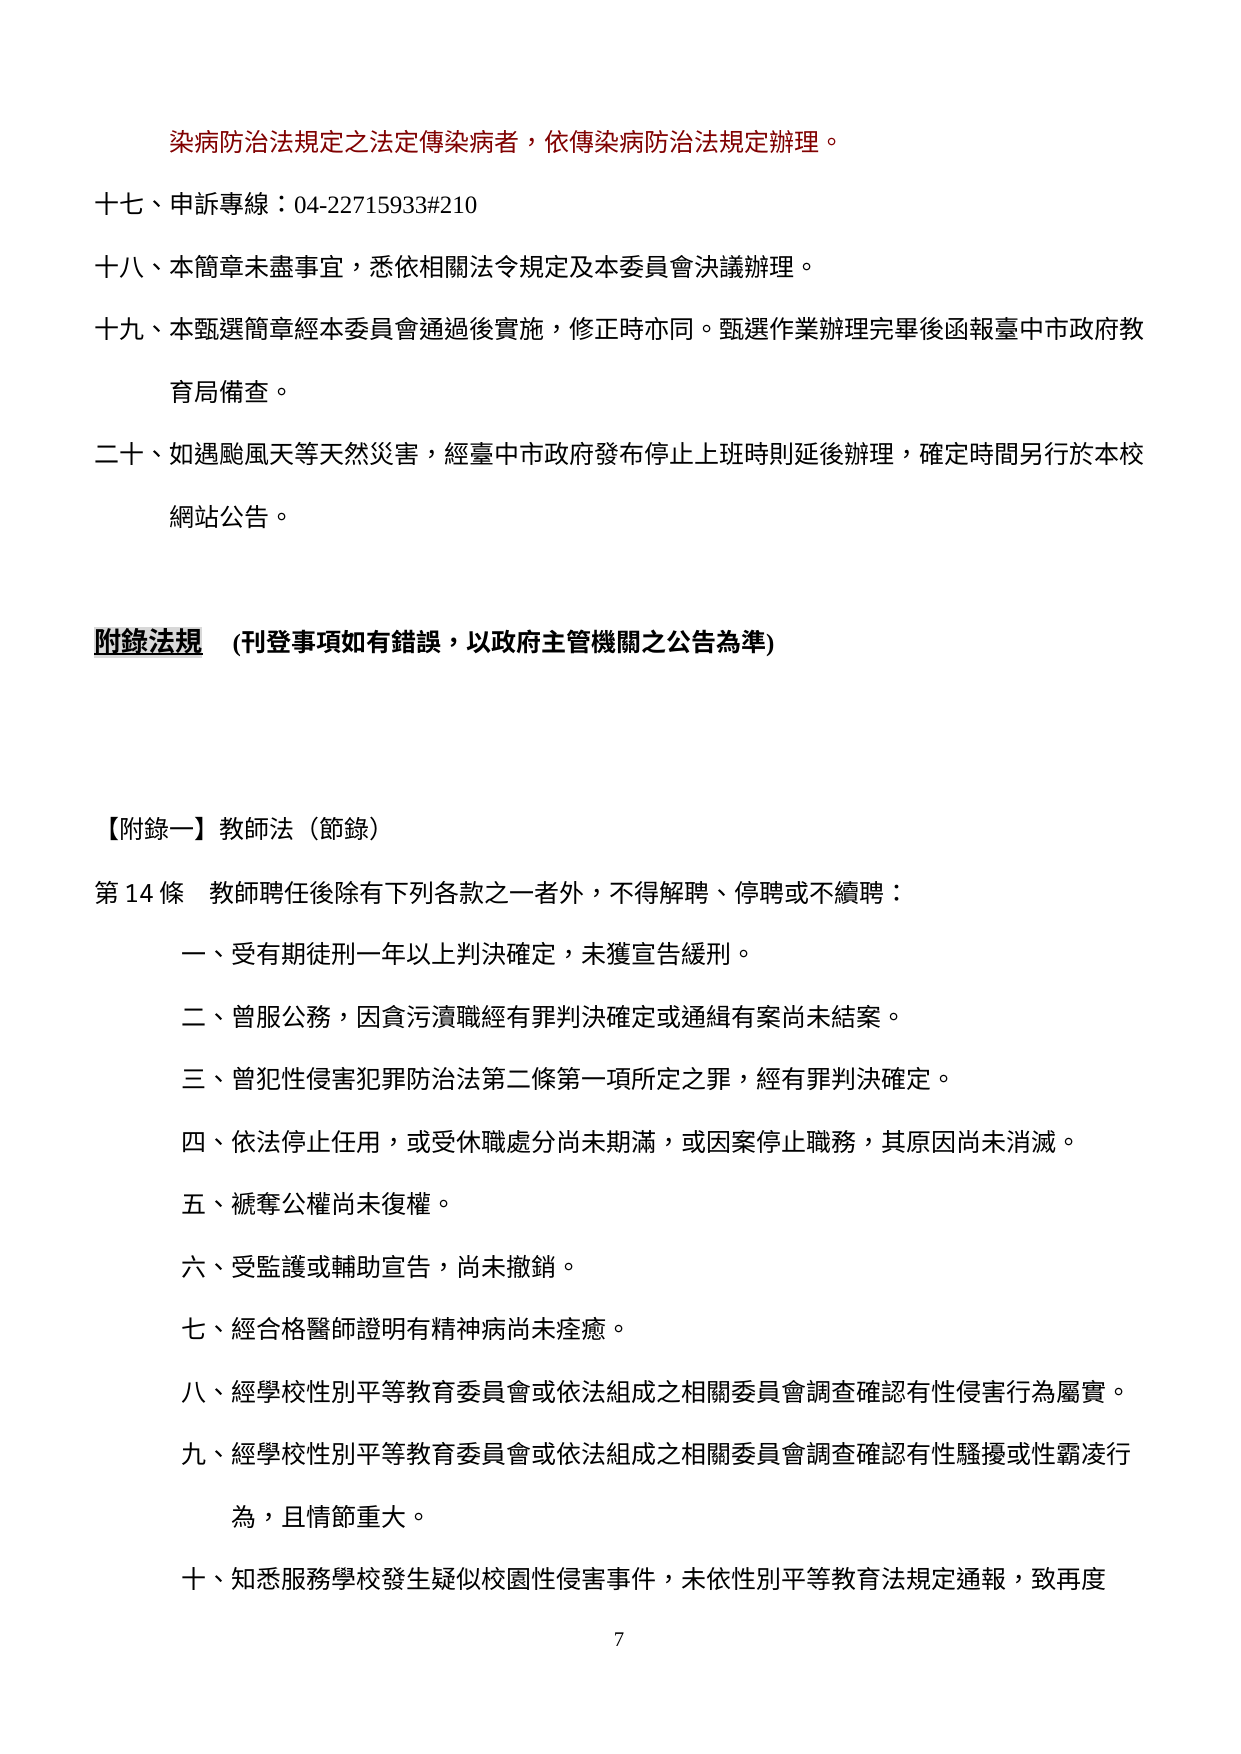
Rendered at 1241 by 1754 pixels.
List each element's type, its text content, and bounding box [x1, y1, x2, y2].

text 六、受監護或輔助宣告，尚未撤銷。 [94, 1226, 1144, 1288]
text 九、經學校性別平等教育委員會或依法組成之相關委員會調查確認有性騷擾或性霸凌行為，且情節重大。 [181, 1413, 1144, 1538]
text 十九、本甄選簡章經本委員會通過後實施，修正時亦同。甄選作業辦理完畢後函報臺中市政府教育局備查。 [94, 288, 1144, 413]
text 染病防治法規定之法定傳染病者，依傳染病防治法規定辦理。 [94, 101, 1144, 163]
text 附錄法規 (刊登事項如有錯誤，以政府主管機關之公告為準) [94, 601, 1144, 663]
text 二十、如遇颱風天等天然災害，經臺中市政府發布停止上班時則延後辦理，確定時間另行於本校網站公告。 [94, 413, 1144, 538]
text 三、曾犯性侵害犯罪防治法第二條第一項所定之罪，經有罪判決確定。 [94, 1038, 1144, 1101]
text 一、受有期徒刑一年以上判決確定，未獲宣告緩刑。 [94, 913, 1144, 976]
text 七、經合格醫師證明有精神病尚未痊癒。 [94, 1288, 1144, 1351]
text 二、曾服公務，因貪污瀆職經有罪判決確定或通緝有案尚未結案。 [94, 976, 1144, 1038]
text 十、知悉服務學校發生疑似校園性侵害事件，未依性別平等教育法規定通報，致再度 [119, 1538, 1144, 1601]
text 八、經學校性別平等教育委員會或依法組成之相關委員會調查確認有性侵害行為屬實。 [181, 1351, 1144, 1413]
text 第14條 教師聘任後除有下列各款之一者外，不得解聘、停聘或不續聘： [94, 851, 1144, 913]
text 四、依法停止任用，或受休職處分尚未期滿，或因案停止職務，其原因尚未消滅。 [94, 1101, 1144, 1163]
text 十七、申訴專線：04-22715933#210 [94, 163, 1144, 226]
text 五、褫奪公權尚未復權。 [94, 1163, 1144, 1226]
text 十八、本簡章未盡事宜，悉依相關法令規定及本委員會決議辦理。 [94, 226, 1144, 288]
text 【附錄一】教師法（節錄） [94, 788, 1144, 851]
